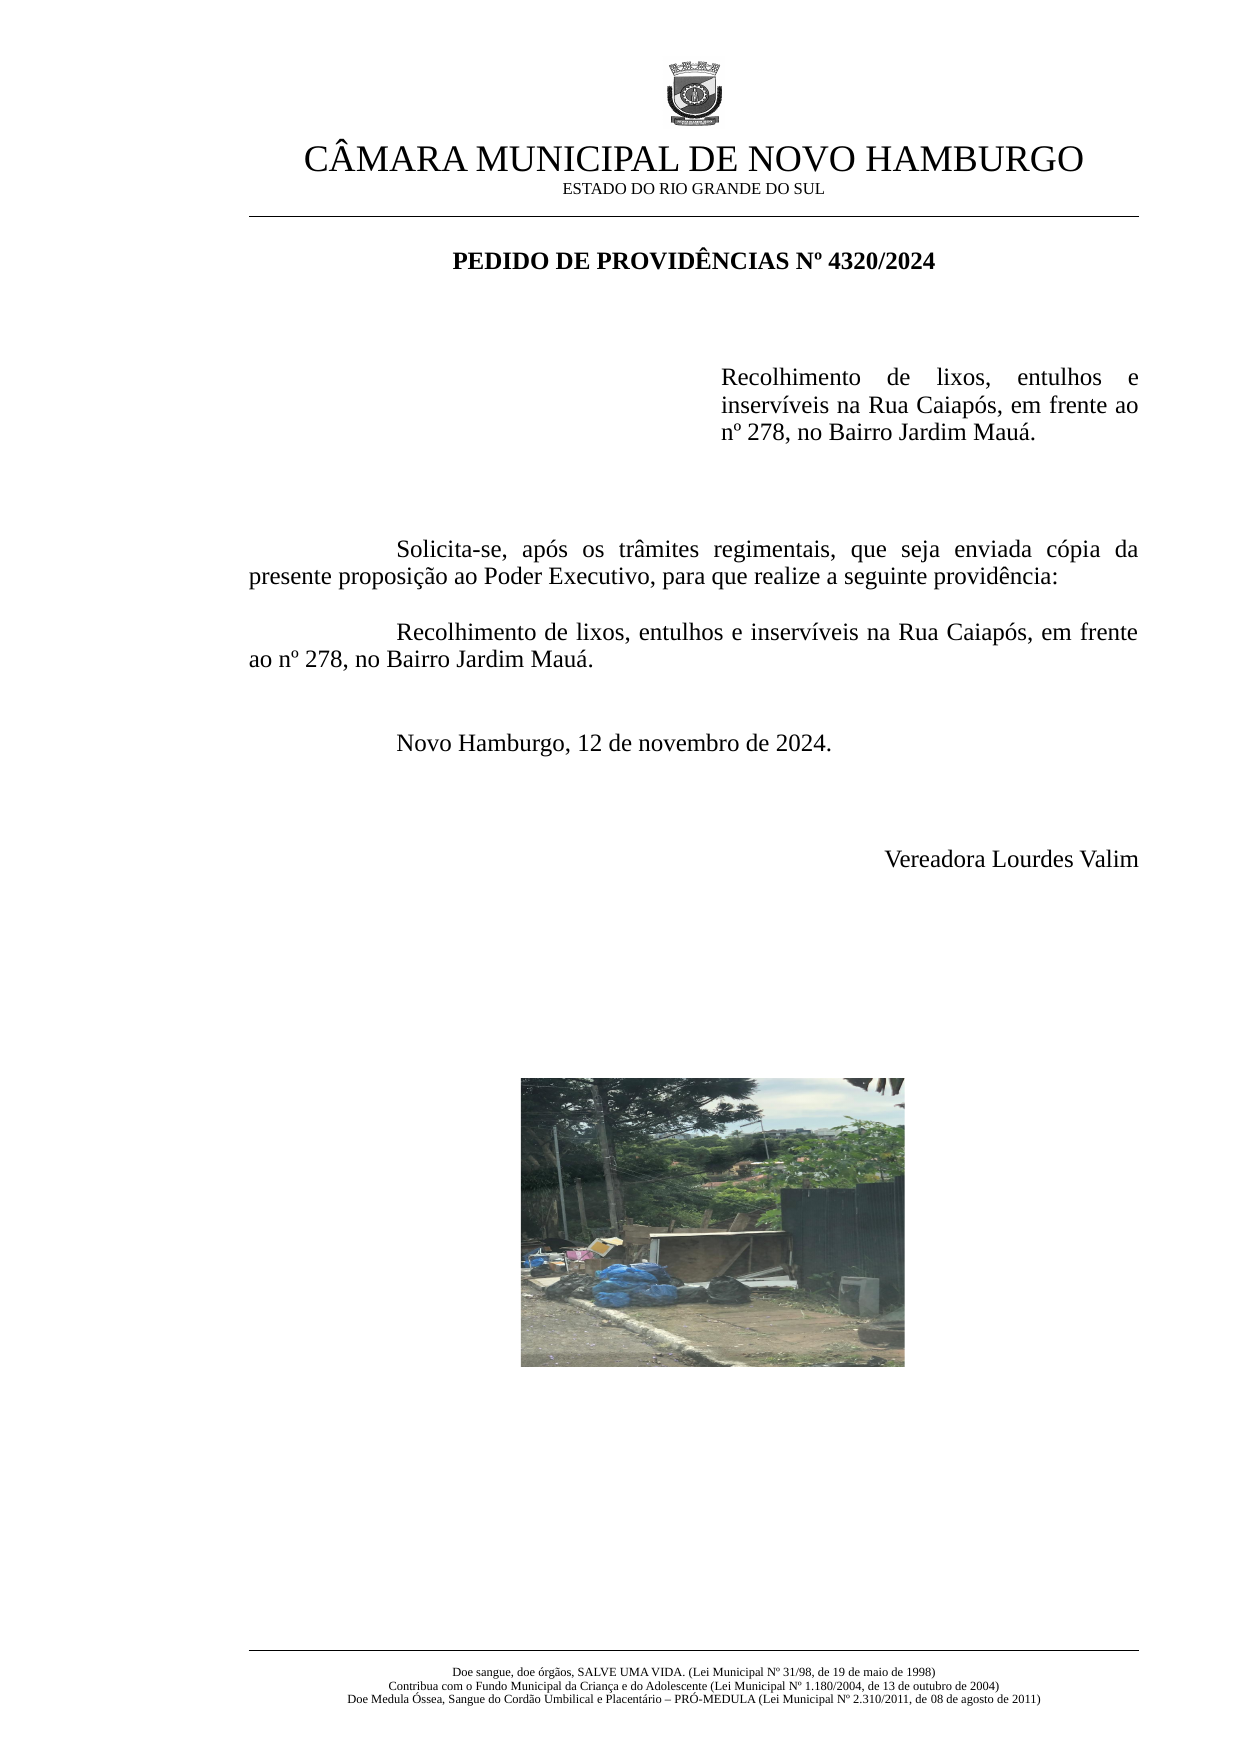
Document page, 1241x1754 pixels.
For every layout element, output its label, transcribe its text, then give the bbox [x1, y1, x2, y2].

text Vereadora Lourdes Valim [248, 845, 1139, 873]
list Recolhimento de lixos, entulhos e inservíveis na Rua Caiapós, em frente ao nº 278, no Bairro Jardim Mauá. [685, 363, 1139, 446]
text Solicita-se, após os trâmites regimentais, que seja enviada cópia da presente proposição ao Poder Executivo, para que realize a seguinte providência: [248, 535, 1139, 590]
list Recolhimento de lixos, entulhos e inservíveis na Rua Caiapós, em frente ao nº 278, no Bairro Jardim Mauá. [248, 618, 1139, 673]
text Novo Hamburgo, 12 de novembro de 2024. [248, 729, 1139, 756]
text PEDIDO DE PROVIDÊNCIAS Nº 4320/2024 [248, 247, 1139, 274]
picture [520, 1078, 905, 1367]
